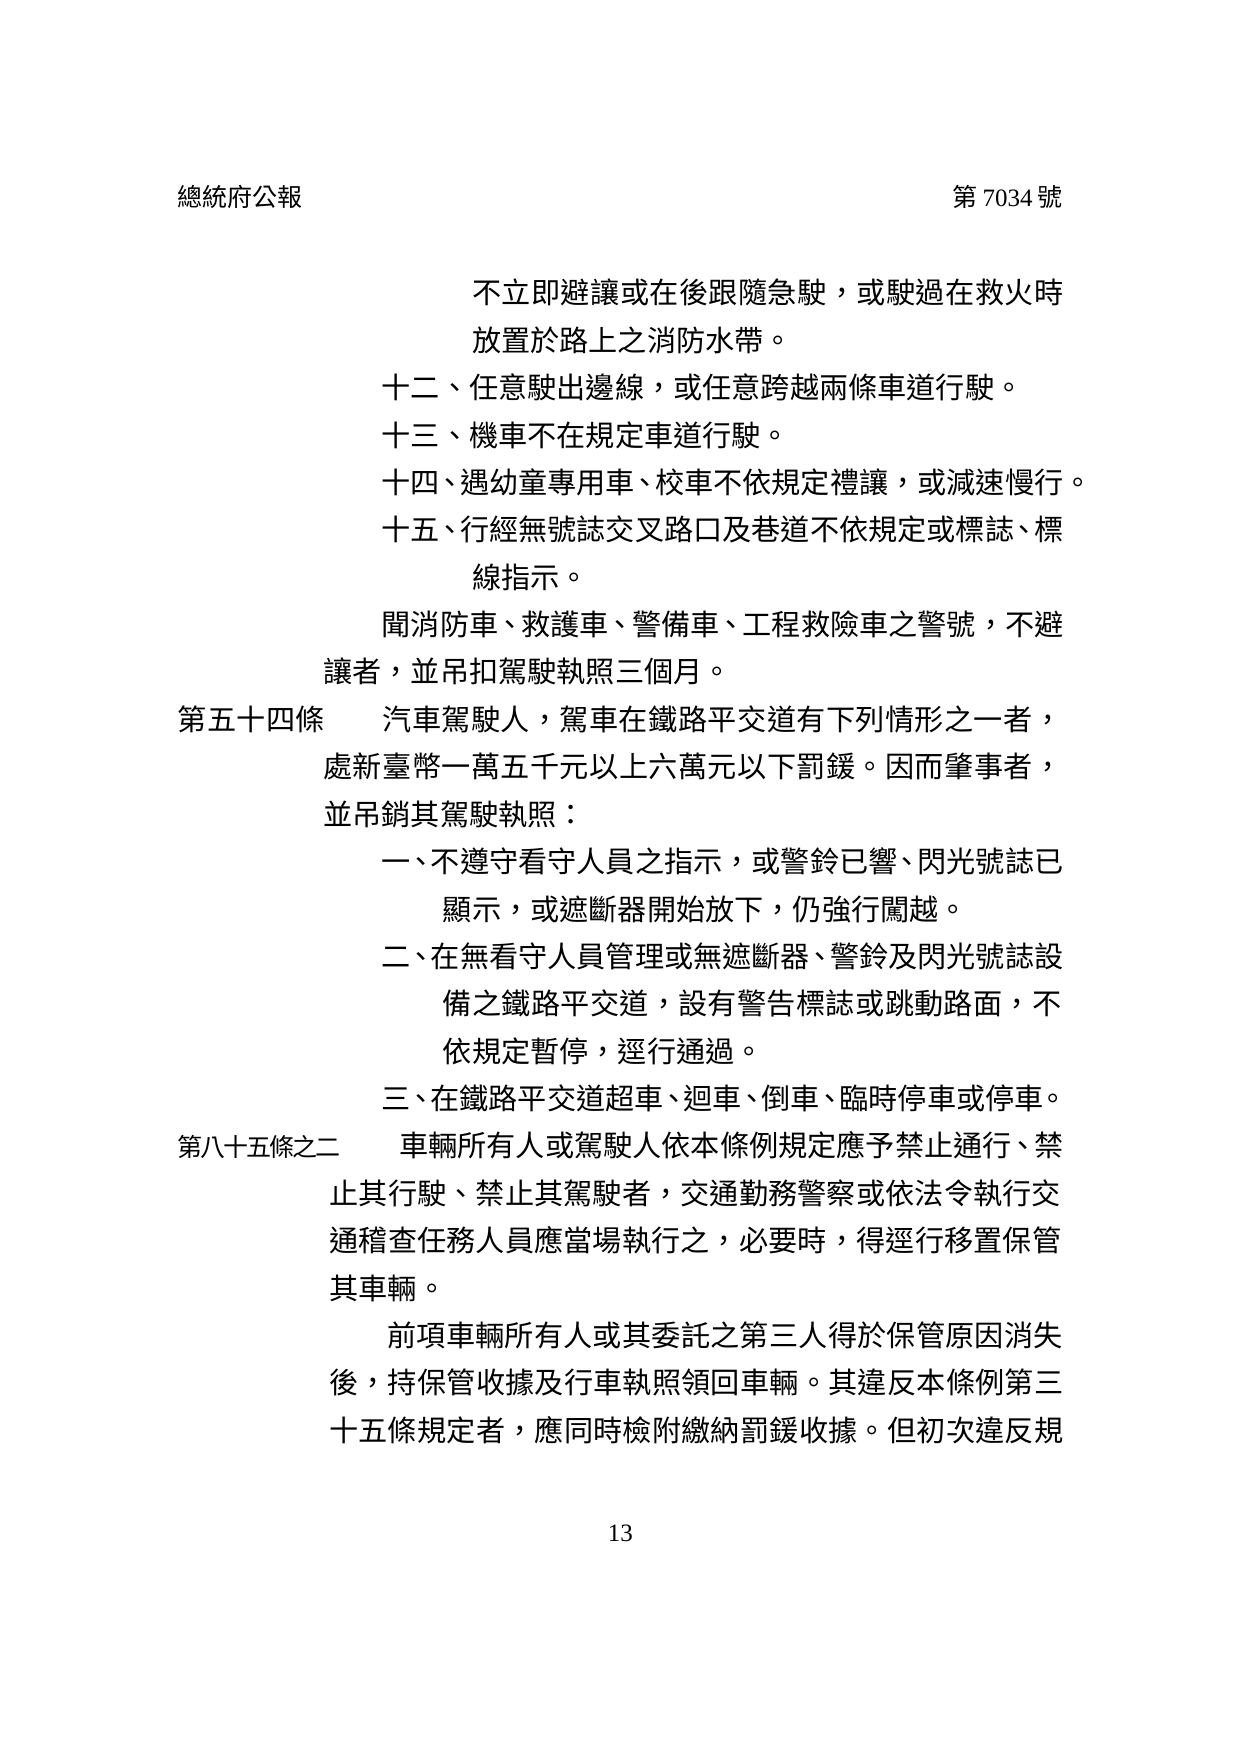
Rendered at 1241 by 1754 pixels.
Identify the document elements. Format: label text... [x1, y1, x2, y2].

text 十四、遇幼童專用車、校車不依規定禮讓，或減速慢行。 [381, 455, 1063, 503]
text 十二、任意駛出邊線，或任意跨越兩條車道行駛。 [381, 361, 1063, 408]
text 前項車輛所有人或其委託之第三人得於保管原因消失後，持保管收據及行車執照領回車輛。其違反本條例第三十五條規定者，應同時檢附繳納罰鍰收據。但初次違反規 [329, 1308, 1063, 1451]
text 十三、機車不在規定車道行駛。 [381, 408, 1063, 455]
text 三、在鐵路平交道超車、迴車、倒車、臨時停車或停車。 [381, 1072, 1063, 1119]
text 十五、行經無號誌交叉路口及巷道不依規定或標誌、標線指示。 [381, 503, 1063, 598]
text 不立即避讓或在後跟隨急駛，或駛過在救火時放置於路上之消防水帶。 [381, 266, 1063, 361]
text 聞消防車、救護車、警備車、工程救險車之警號，不避讓者，並吊扣駕駛執照三個月。 [323, 598, 1063, 692]
text 一、不遵守看守人員之指示，或警鈴已響、閃光號誌已顯示，或遮斷器開始放下，仍強行闖越。 [381, 834, 1063, 929]
text 第五十四條 汽車駕駛人，駕車在鐵路平交道有下列情形之一者，處新臺幣一萬五千元以上六萬元以下罰鍰。因而肇事者，並吊銷其駕駛執照： [177, 692, 1063, 834]
text 二、在無看守人員管理或無遮斷器、警鈴及閃光號誌設備之鐵路平交道，設有警告標誌或跳動路面，不依規定暫停，逕行通過。 [381, 929, 1063, 1072]
text 第八十五條之二 車輛所有人或駕駛人依本條例規定應予禁止通行、禁止其行駛、禁止其駕駛者，交通勤務警察或依法令執行交通稽查任務人員應當場執行之，必要時，得逕行移置保管其車輛。 [177, 1119, 1063, 1308]
